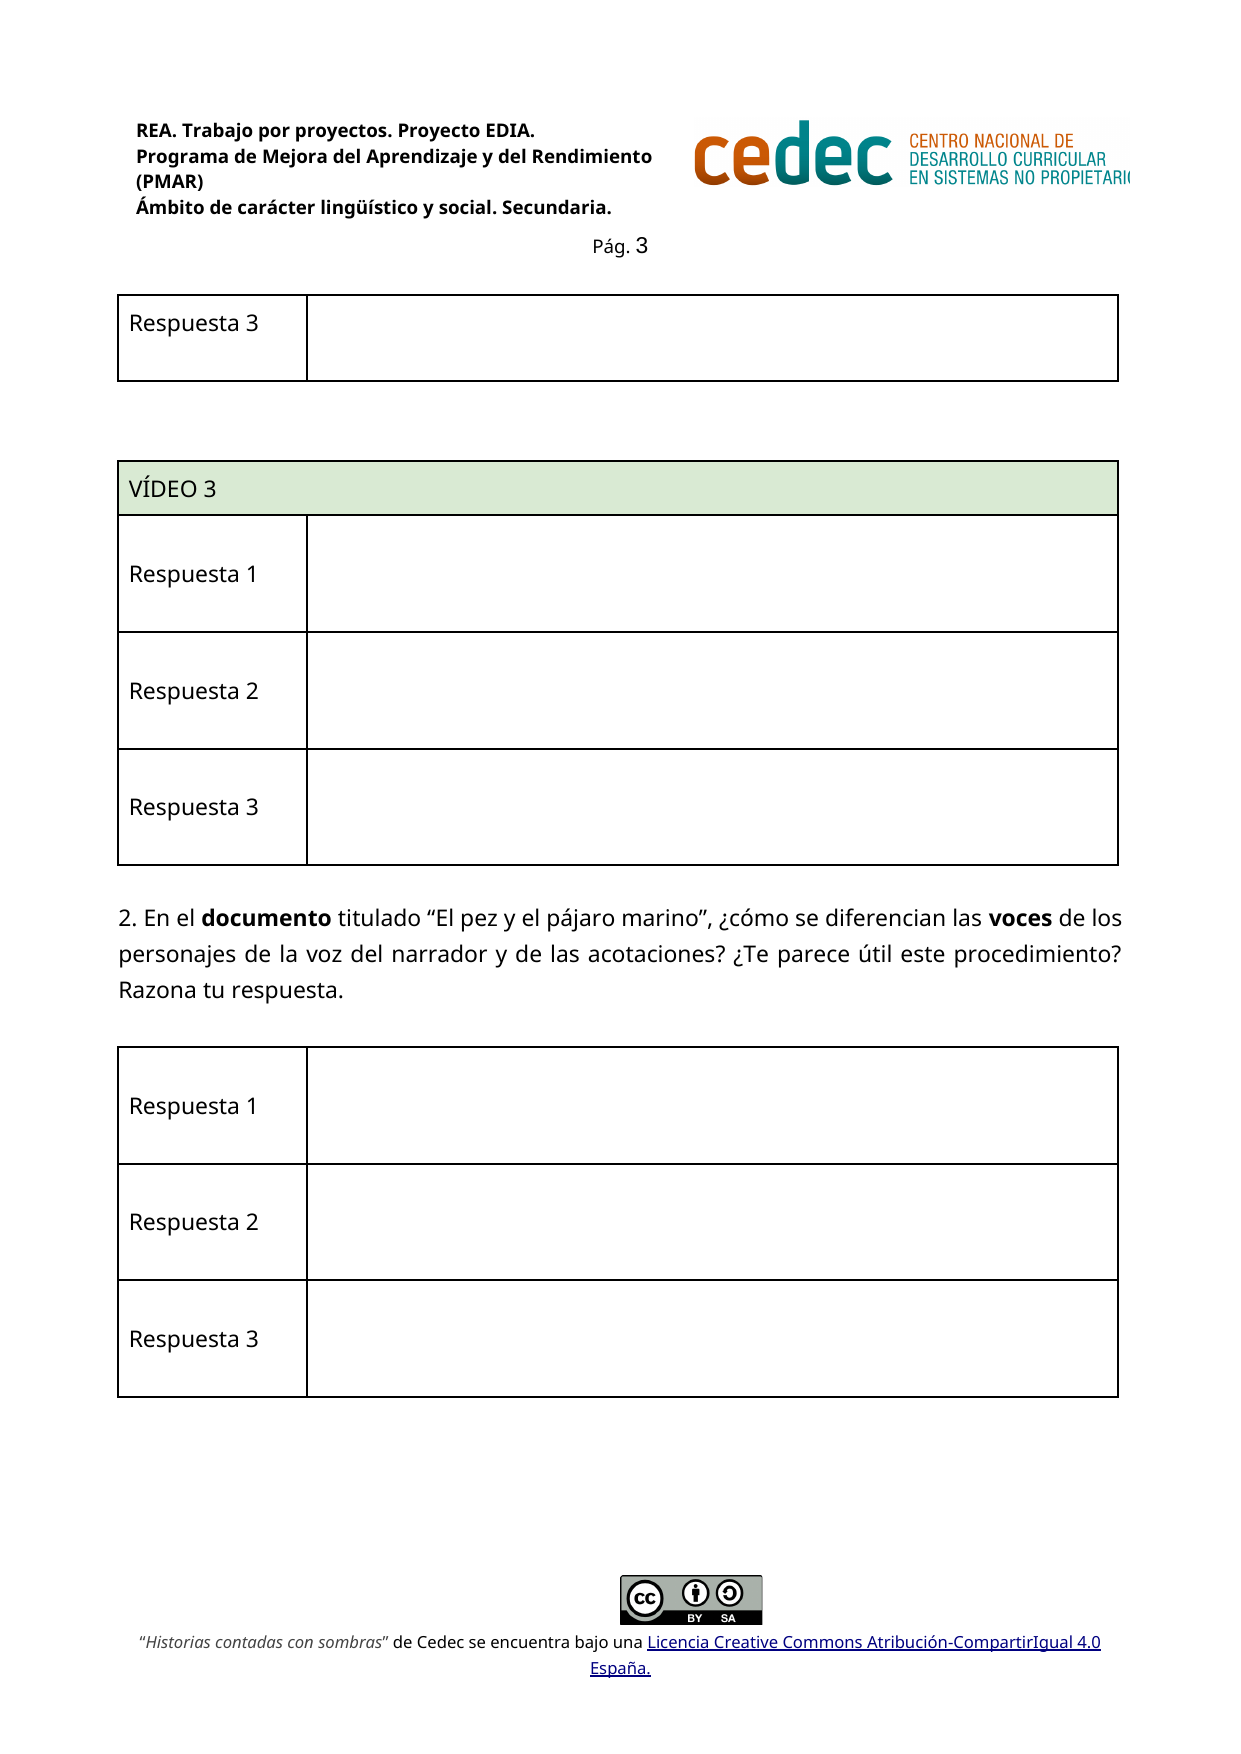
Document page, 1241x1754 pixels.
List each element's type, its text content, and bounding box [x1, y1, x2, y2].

table_cell [308, 1165, 1117, 1279]
text 2. En el documento titulado “El pez y el pájaro marino”, ¿cómo se diferencian las voces de los personajes de la voz del narrador y de las acotaciones? ¿Te parece útil este procedimiento? Razona tu respuesta. [118, 902, 1122, 1005]
table_cell [308, 633, 1117, 747]
table_cell Respuesta 3 [119, 296, 306, 380]
table_cell [308, 296, 1117, 380]
table_cell Respuesta 2 [119, 633, 306, 747]
picture [620, 1575, 763, 1625]
table_cell Respuesta 1 [119, 516, 306, 631]
table_header VÍDEO 3 [119, 462, 1117, 514]
table_cell [308, 1281, 1117, 1396]
table_cell Respuesta 3 [119, 750, 306, 864]
picture [693, 117, 1130, 187]
table_cell [308, 516, 1117, 631]
table_cell [308, 750, 1117, 864]
table_cell Respuesta 3 [119, 1281, 306, 1396]
table_cell Respuesta 2 [119, 1165, 306, 1279]
table_header [308, 1048, 1117, 1163]
table_header Respuesta 1 [119, 1048, 306, 1163]
